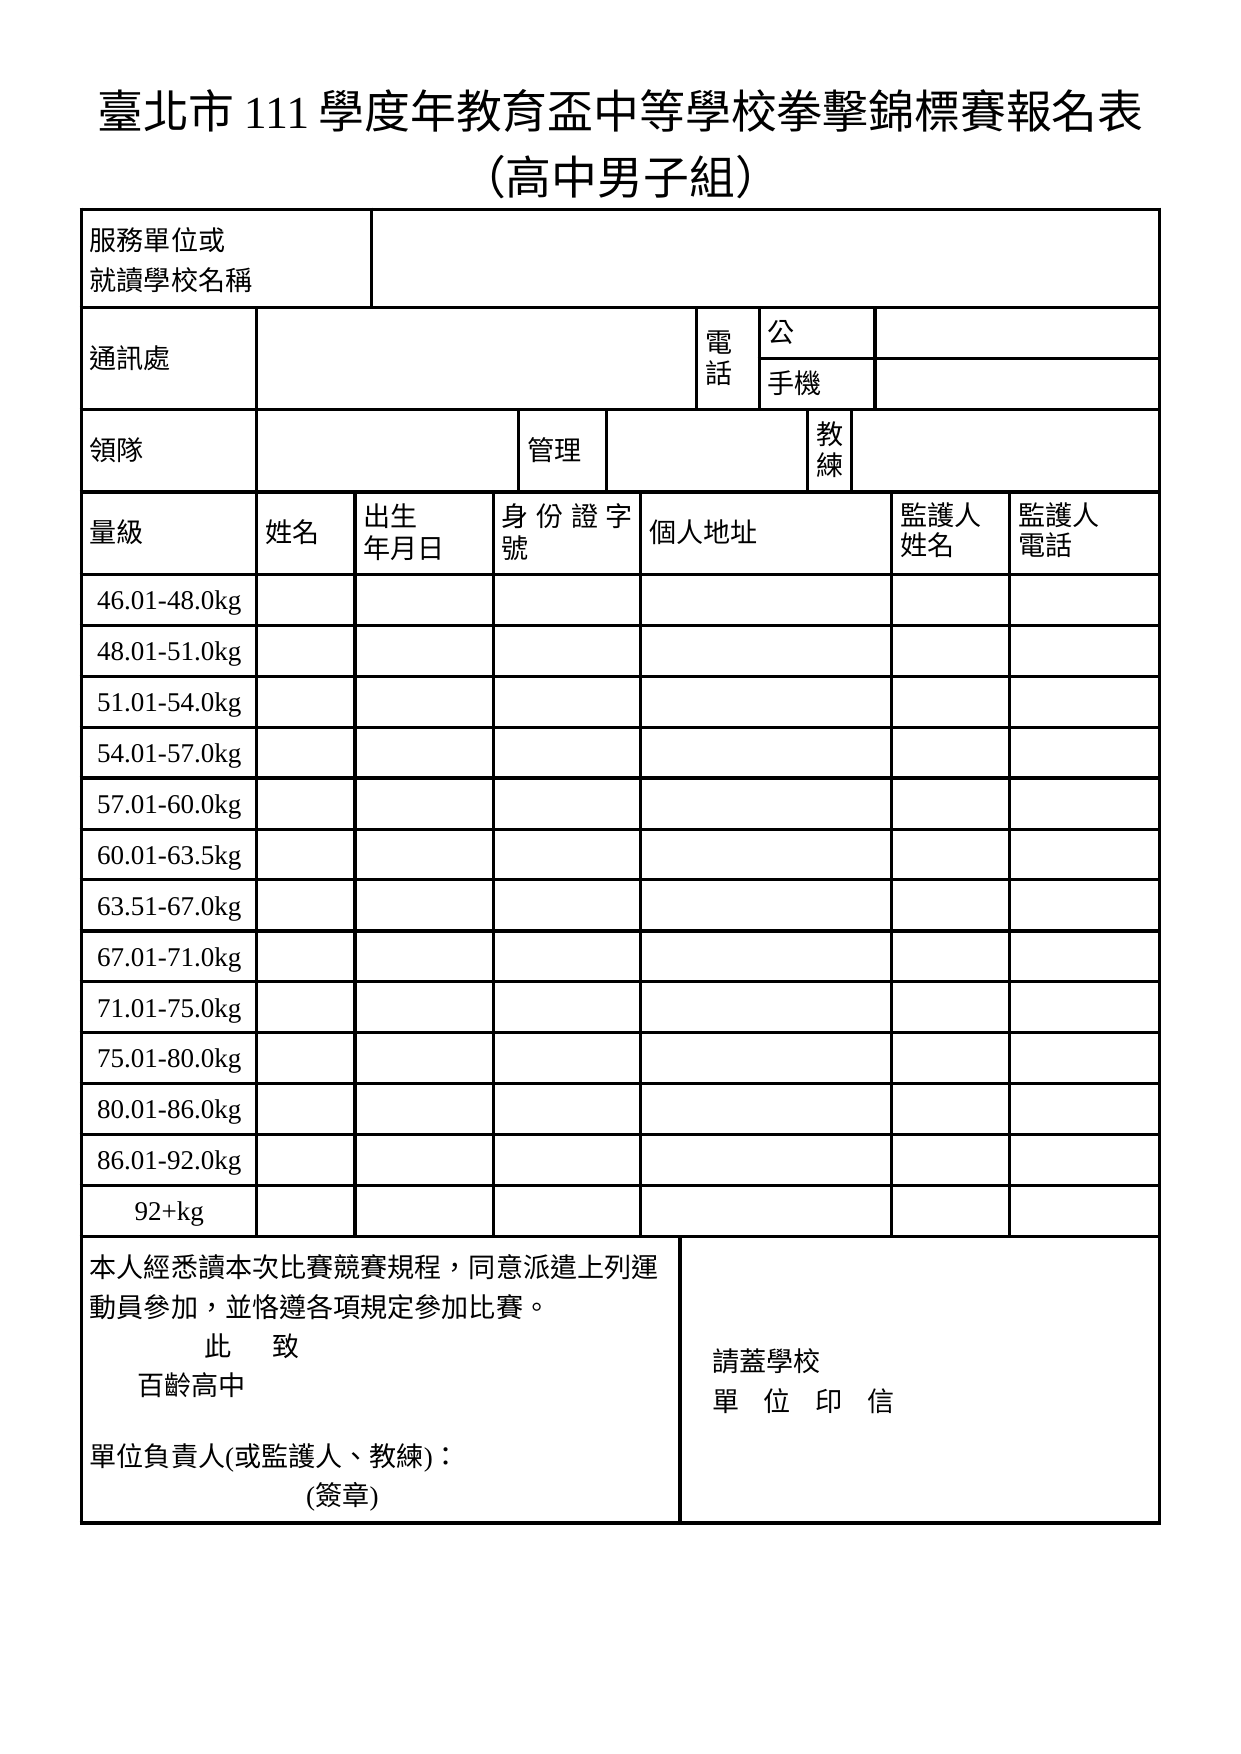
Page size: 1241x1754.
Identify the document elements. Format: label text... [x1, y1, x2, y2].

table_cell [258, 881, 353, 929]
table_cell 92+kg [83, 1187, 255, 1235]
table_cell [258, 983, 353, 1031]
table_cell [495, 983, 639, 1031]
table_cell [495, 729, 639, 776]
table_cell [893, 831, 1008, 878]
table_cell [893, 1085, 1008, 1133]
table_cell [877, 309, 1158, 357]
table_cell [893, 1034, 1008, 1082]
table_cell 公 [761, 309, 873, 357]
table_cell [1011, 933, 1158, 980]
table_cell 67.01-71.0kg [83, 933, 255, 980]
table_cell 71.01-75.0kg [83, 983, 255, 1031]
table_cell 63.51-67.0kg [83, 881, 255, 929]
table_cell 通訊處 [83, 309, 255, 408]
table_cell 80.01-86.0kg [83, 1085, 255, 1133]
table_cell [357, 881, 492, 929]
table_cell [357, 627, 492, 674]
table_cell [357, 831, 492, 878]
table_cell 身份證字號 [495, 494, 639, 573]
table_cell [258, 933, 353, 980]
table_cell [258, 411, 517, 490]
table_cell [357, 678, 492, 726]
table_cell [258, 309, 695, 408]
table_cell 量級 [83, 494, 255, 573]
table_cell [495, 627, 639, 674]
table_cell [357, 729, 492, 776]
table_cell [893, 983, 1008, 1031]
table_cell [893, 678, 1008, 726]
table_cell [1011, 678, 1158, 726]
table_cell [495, 780, 639, 827]
table_cell [853, 411, 1158, 490]
table_cell [495, 576, 639, 624]
table_cell 54.01-57.0kg [83, 729, 255, 776]
table_cell [893, 576, 1008, 624]
text 臺北市111學度年教育盃中等學校拳擊錦標賽報名表（高中男子組） [75, 75, 1165, 208]
table_cell [1011, 881, 1158, 929]
table_cell 57.01-60.0kg [83, 780, 255, 827]
table_cell [1011, 627, 1158, 674]
table_cell [357, 933, 492, 980]
table_cell [258, 576, 353, 624]
table_cell 出生 年月日 [357, 494, 492, 573]
table_cell [642, 881, 890, 929]
table_cell 48.01-51.0kg [83, 627, 255, 674]
table_cell [258, 627, 353, 674]
table_cell 個人地址 [642, 494, 890, 573]
table_cell [495, 1034, 639, 1082]
table_cell [495, 678, 639, 726]
table_cell 管理 [520, 411, 605, 490]
table_cell [357, 780, 492, 827]
table_cell [642, 1136, 890, 1184]
table_cell 監護人 姓名 [893, 494, 1008, 573]
table_cell 86.01-92.0kg [83, 1136, 255, 1184]
table_cell [495, 933, 639, 980]
table_cell [258, 729, 353, 776]
table_cell [357, 1136, 492, 1184]
table_cell [642, 983, 890, 1031]
table_cell [1011, 831, 1158, 878]
table_cell [642, 780, 890, 827]
table_cell 60.01-63.5kg [83, 831, 255, 878]
table_cell [1011, 983, 1158, 1031]
table_cell [642, 627, 890, 674]
table_cell [495, 881, 639, 929]
table_cell 51.01-54.0kg [83, 678, 255, 726]
table_cell [893, 1187, 1008, 1235]
table_header 服務單位或 就讀學校名稱 [83, 211, 370, 306]
table_header [373, 211, 1158, 306]
table_cell [608, 411, 806, 490]
table_cell 領隊 [83, 411, 255, 490]
table_cell [877, 360, 1158, 408]
table_cell 電 話 [698, 309, 758, 408]
table_cell [893, 729, 1008, 776]
table_cell 姓名 [258, 494, 353, 573]
table_cell [357, 1034, 492, 1082]
table_cell [642, 1187, 890, 1235]
table_cell [495, 1136, 639, 1184]
table_cell [357, 1187, 492, 1235]
table_cell [893, 881, 1008, 929]
table_cell 手機 [761, 360, 873, 408]
table_cell [357, 576, 492, 624]
table_cell [1011, 1034, 1158, 1082]
table_cell [642, 1085, 890, 1133]
table_cell [1011, 576, 1158, 624]
table_cell [642, 678, 890, 726]
table_cell [258, 1085, 353, 1133]
table_cell [258, 1136, 353, 1184]
table_cell [1011, 1085, 1158, 1133]
table_cell [495, 1085, 639, 1133]
table_cell 監護人 電話 [1011, 494, 1158, 573]
table_cell [893, 933, 1008, 980]
table_cell [258, 678, 353, 726]
table_cell [642, 831, 890, 878]
table_cell [1011, 729, 1158, 776]
table_cell [642, 933, 890, 980]
table_cell [1011, 780, 1158, 827]
table_cell 本人經悉讀本次比賽競賽規程，同意派遣上列運動員參加，並恪遵各項規定參加比賽。 此 致 百齡高中 單位負責人(或監護人、教練)： (簽章) [83, 1238, 678, 1521]
table_cell [1011, 1187, 1158, 1235]
table_cell 75.01-80.0kg [83, 1034, 255, 1082]
table_cell [893, 1136, 1008, 1184]
table_cell [1011, 1136, 1158, 1184]
table_cell [357, 983, 492, 1031]
table_cell [258, 1187, 353, 1235]
table_cell [258, 780, 353, 827]
table_cell [495, 831, 639, 878]
table_cell [642, 729, 890, 776]
table_cell [357, 1085, 492, 1133]
table_cell [642, 576, 890, 624]
table_cell 教練 [809, 411, 850, 490]
table_cell [642, 1034, 890, 1082]
table_cell [258, 831, 353, 878]
table_cell [258, 1034, 353, 1082]
table_cell 46.01-48.0kg [83, 576, 255, 624]
table_cell [495, 1187, 639, 1235]
table_cell [893, 627, 1008, 674]
table_cell 請蓋學校 單位印信 [682, 1238, 1158, 1521]
table_cell [893, 780, 1008, 827]
